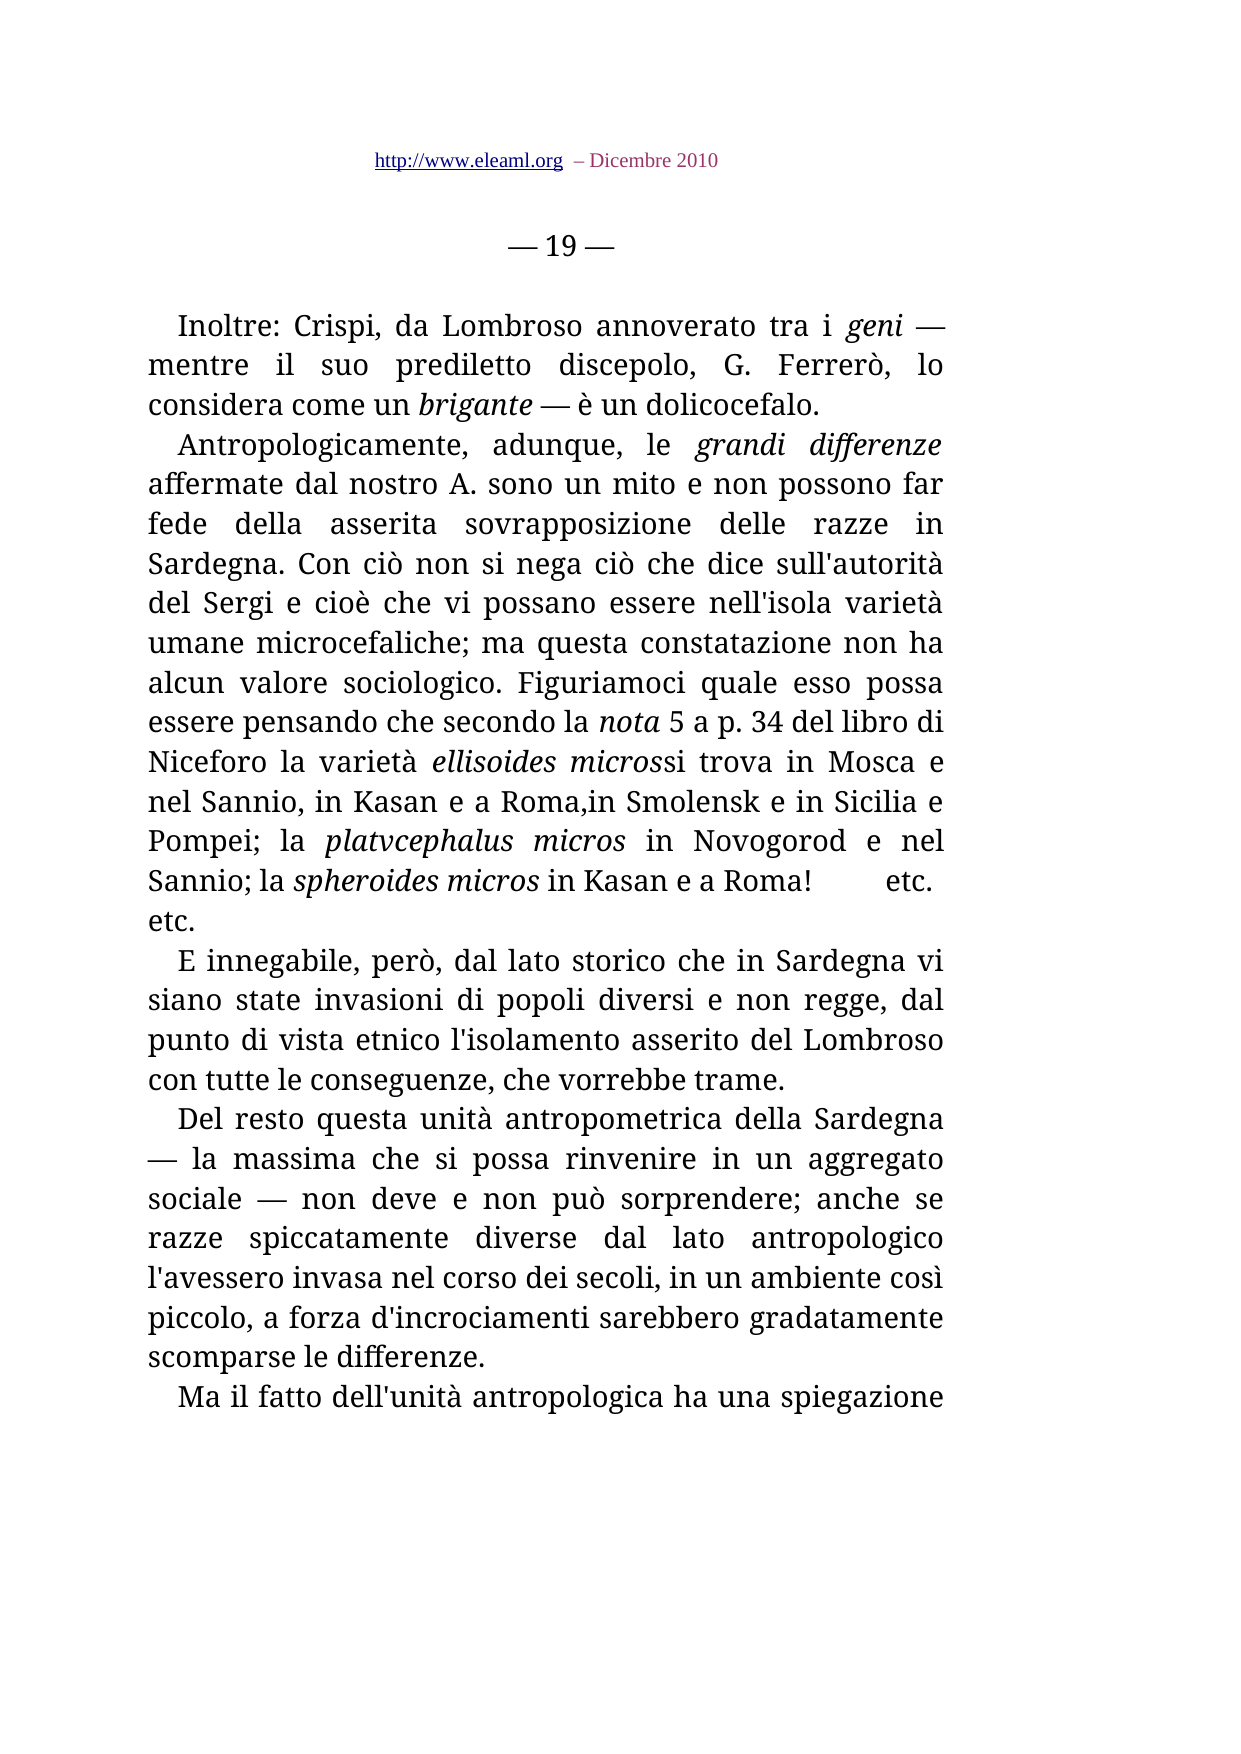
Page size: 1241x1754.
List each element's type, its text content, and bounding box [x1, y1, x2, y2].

text E innegabile, però, dal lato storico che in Sardegna vi siano state invasioni di popoli diversi e non regge, dal punto di vista etnico l'isolamento asserito del Lombroso con tutte le conseguenze, che vorrebbe trame. [148, 940, 945, 1098]
text — 19 — [148, 225, 945, 265]
text Antropologicamente, adunque, le grandi differenze affermate dal nostro A. sono un mito e non possono far fede della asserita sovrapposizione delle razze in Sardegna. Con ciò non si nega ciò che dice sull'autorità del Sergi e cioè che vi possano essere nell'isola varietà umane microcefaliche; ma questa constatazione non ha alcun valore sociologico. Figuriamoci quale esso possa essere pensando che secondo la nota 5 a p. 34 del libro di Niceforo la varietà ellisoides microssi trova in Mosca e nel Sannio, in Kasan e a Roma,in Smolensk e in Sicilia e Pompei; la platvcephalus micros in Novogorod e nel Sannio; la spheroides micros in Kasan e a Roma! etc. etc. [148, 424, 945, 940]
text Inoltre: Crispi, da Lombroso annoverato tra i geni — mentre il suo prediletto discepolo, G. Ferrerò, lo considera come un brigante — è un dolicocefalo. [148, 305, 945, 424]
text Del resto questa unità antropometrica della Sardegna — la massima che si possa rinvenire in un aggregato sociale — non deve e non può sorprendere; anche se razze spiccatamente diverse dal lato antropologico l'avessero invasa nel corso dei secoli, in un ambiente così piccolo, a forza d'incrociamenti sarebbero gradatamente scomparse le differenze. [148, 1098, 945, 1376]
text Ma il fatto dell'unità antropologica ha una spiegazione [148, 1376, 945, 1416]
